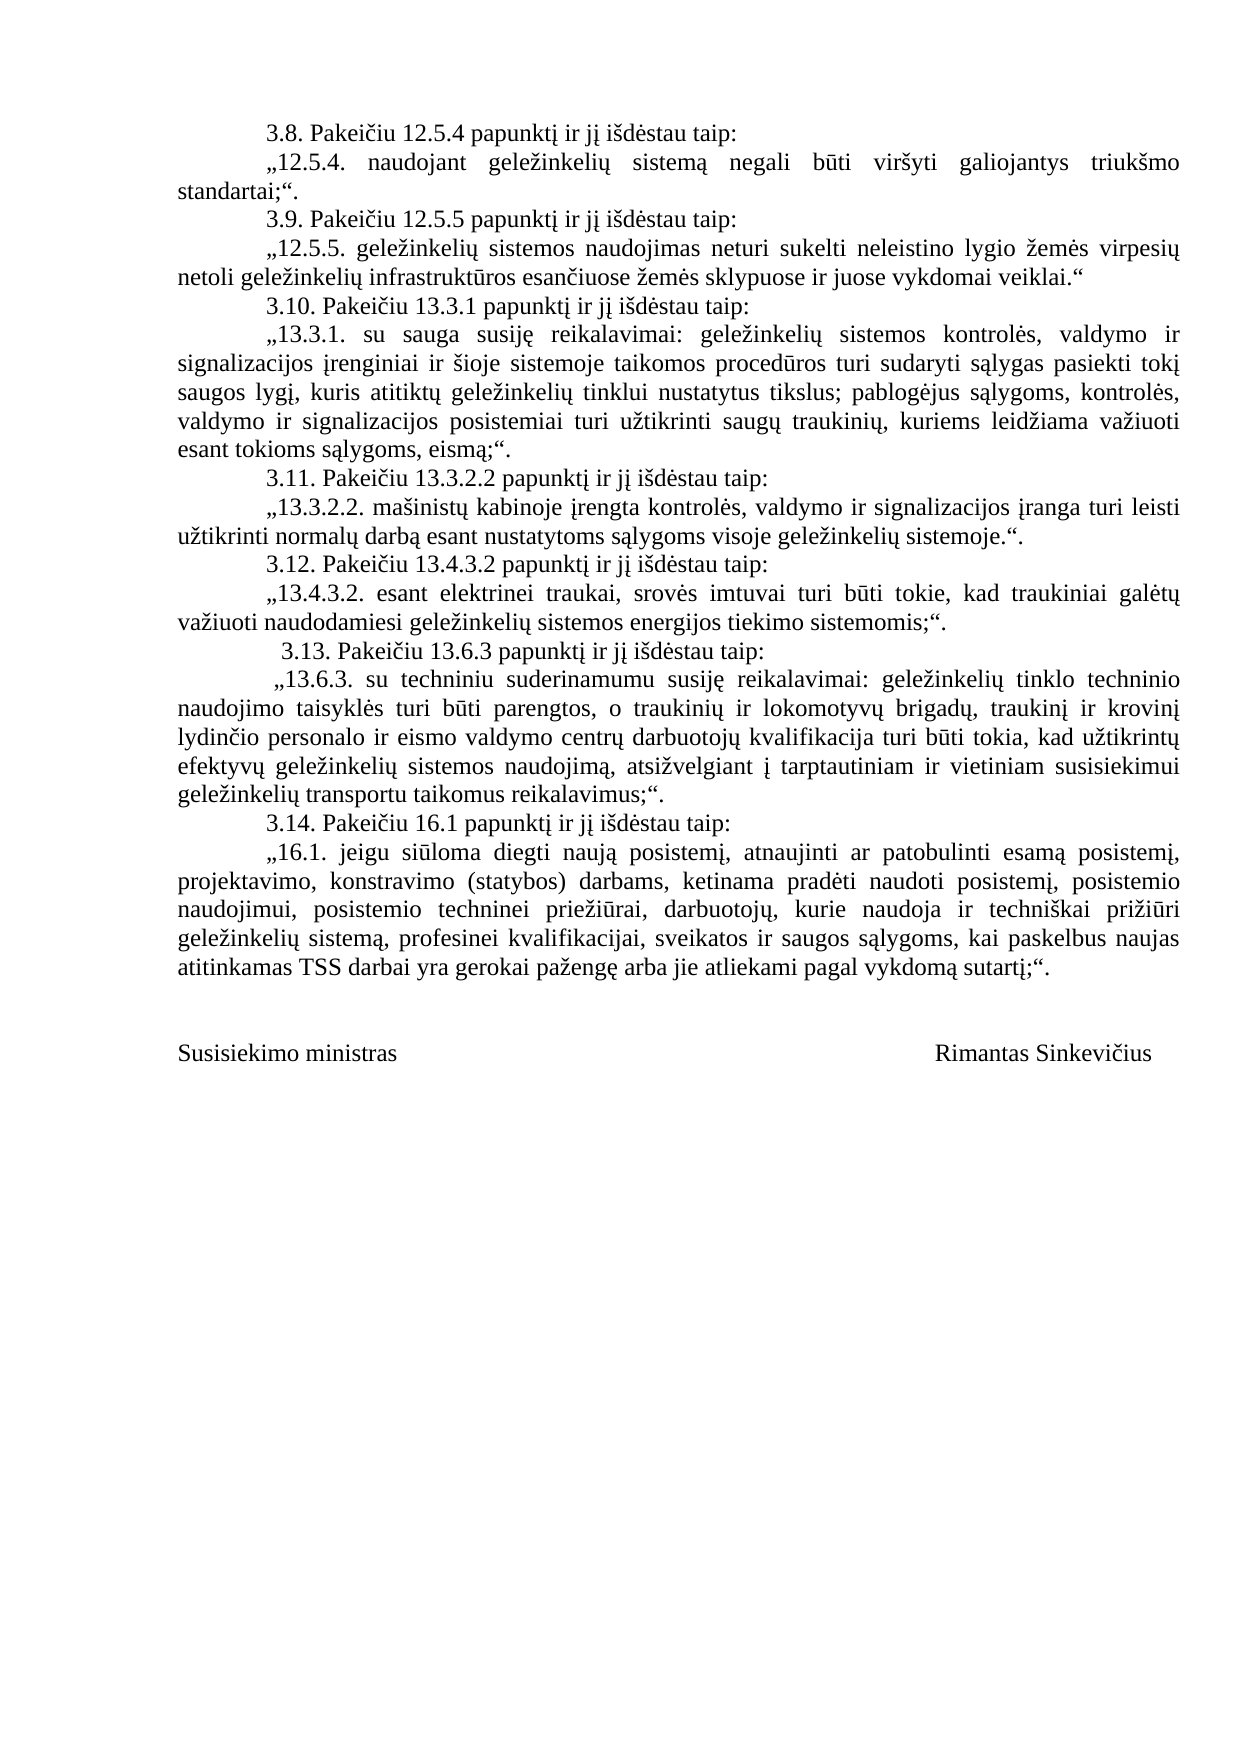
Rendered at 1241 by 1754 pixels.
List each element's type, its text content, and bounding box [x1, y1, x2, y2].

text 3.12. Pakeičiu 13.4.3.2 papunktį ir jį išdėstau taip: [177, 549, 1181, 578]
text „12.5.5. geležinkelių sistemos naudojimas neturi sukelti neleistino lygio žemės virpesių netoli geležinkelių infrastruktūros esančiuose žemės sklypuose ir juose vykdomai veiklai.“ [177, 233, 1181, 291]
text 3.14. Pakeičiu 16.1 papunktį ir jį išdėstau taip: [177, 808, 1181, 837]
text 3.9. Pakeičiu 12.5.5 papunktį ir jį išdėstau taip: [177, 204, 1181, 233]
text „12.5.4. naudojant geležinkelių sistemą negali būti viršyti galiojantys triukšmo standartai;“. [177, 147, 1181, 204]
text 3.10. Pakeičiu 13.3.1 papunktį ir jį išdėstau taip: [177, 291, 1181, 319]
text „13.3.2.2. mašinistų kabinoje įrengta kontrolės, valdymo ir signalizacijos įranga turi leisti užtikrinti normalų darbą esant nustatytoms sąlygoms visoje geležinkelių sistemoje.“. [177, 492, 1181, 549]
text „16.1. jeigu siūloma diegti naują posistemį, atnaujinti ar patobulinti esamą posistemį, projektavimo, konstravimo (statybos) darbams, ketinama pradėti naudoti posistemį, posistemio naudojimui, posistemio techninei priežiūrai, darbuotojų, kurie naudoja ir techniškai prižiūri geležinkelių sistemą, profesinei kvalifikacijai, sveikatos ir saugos sąlygoms, kai paskelbus naujas atitinkamas TSS darbai yra gerokai pažengę arba jie atliekami pagal vykdomą sutartį;“. [177, 837, 1181, 981]
text 3.11. Pakeičiu 13.3.2.2 papunktį ir jį išdėstau taip: [177, 463, 1181, 492]
text „13.4.3.2. esant elektrinei traukai, srovės imtuvai turi būti tokie, kad traukiniai galėtų važiuoti naudodamiesi geležinkelių sistemos energijos tiekimo sistemomis;“. [177, 578, 1181, 636]
text „13.6.3. su techniniu suderinamumu susiję reikalavimai: geležinkelių tinklo techninio naudojimo taisyklės turi būti parengtos, o traukinių ir lokomotyvų brigadų, traukinį ir krovinį lydinčio personalo ir eismo valdymo centrų darbuotojų kvalifikacija turi būti tokia, kad užtikrintų efektyvų geležinkelių sistemos naudojimą, atsižvelgiant į tarptautiniam ir vietiniam susisiekimui geležinkelių transportu taikomus reikalavimus;“. [177, 664, 1181, 808]
text 3.8. Pakeičiu 12.5.4 papunktį ir jį išdėstau taip: [177, 118, 1181, 147]
text 3.13. Pakeičiu 13.6.3 papunktį ir jį išdėstau taip: [177, 636, 1181, 664]
text Susisiekimo ministras Rimantas Sinkevičius [177, 1038, 1181, 1067]
text „13.3.1. su sauga susiję reikalavimai: geležinkelių sistemos kontrolės, valdymo ir signalizacijos įrenginiai ir šioje sistemoje taikomos procedūros turi sudaryti sąlygas pasiekti tokį saugos lygį, kuris atitiktų geležinkelių tinklui nustatytus tikslus; pablogėjus sąlygoms, kontrolės, valdymo ir signalizacijos posistemiai turi užtikrinti saugų traukinių, kuriems leidžiama važiuoti esant tokioms sąlygoms, eismą;“. [177, 319, 1181, 463]
